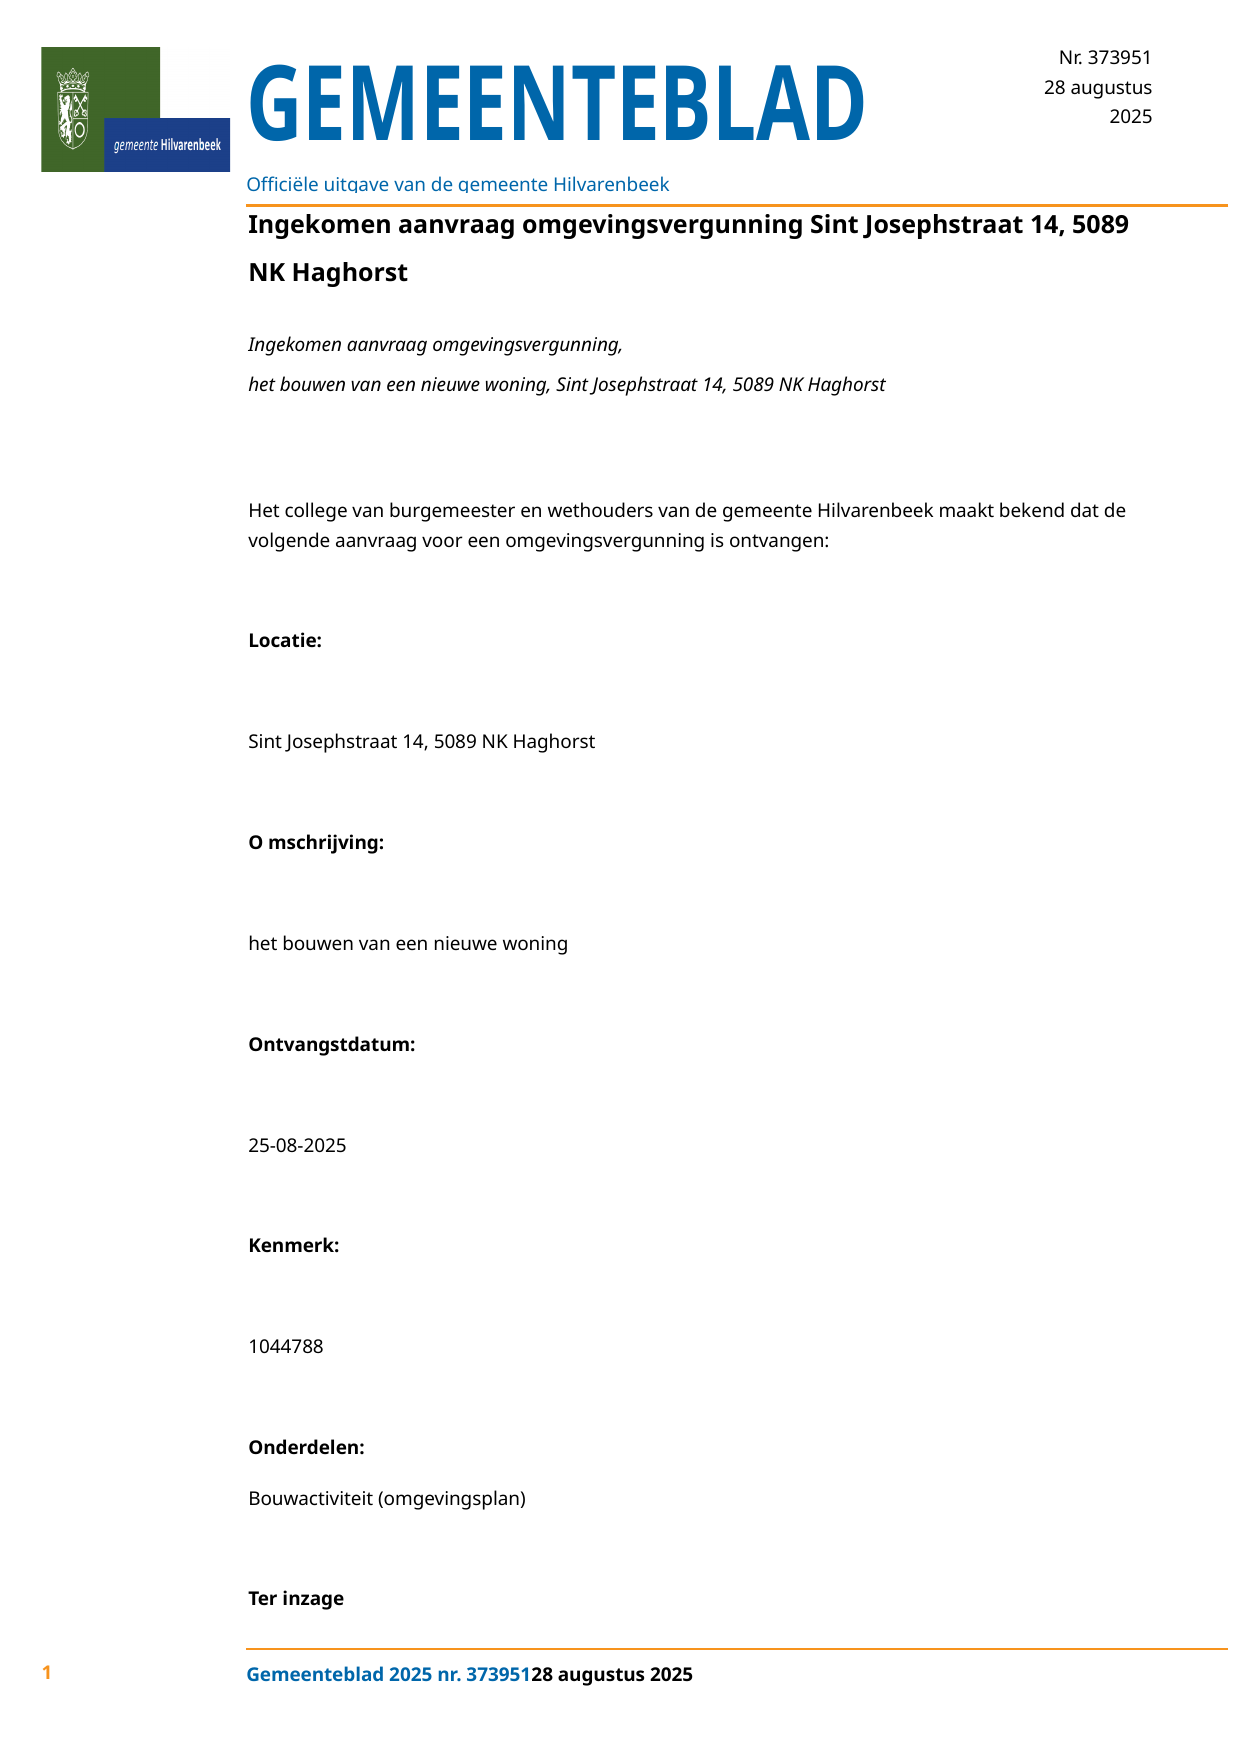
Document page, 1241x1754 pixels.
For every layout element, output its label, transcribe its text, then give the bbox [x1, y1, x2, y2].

picture [41, 47, 231, 172]
text het bouwen van een nieuwe woning, Sint Josephstraat 14, 5089 NK Haghorst [248, 371, 1152, 396]
text O mschrijving: [248, 829, 1152, 855]
text Ingekomen aanvraag omgevingsvergunning Sint Josephstraat 14, 5089 NK Haghorst [248, 207, 1152, 288]
text Sint Josephstraat 14, 5089 NK Haghorst [248, 728, 1152, 754]
text Ingekomen aanvraag omgevingsvergunning, [248, 331, 1152, 357]
text Kenmerk: [248, 1233, 1152, 1258]
text Ontvangstdatum: [248, 1031, 1152, 1057]
text 25-08-2025 [248, 1132, 1152, 1158]
text Ter inzage [248, 1586, 1152, 1611]
text Het college van burgemeester en wethouders van de gemeente Hilvarenbeek maakt bekend dat de volgende aanvraag voor een omgevingsvergunning is ontvangen: [248, 497, 1152, 553]
text Bouwactiviteit (omgevingsplan) [248, 1485, 1152, 1511]
text Locatie: [248, 628, 1152, 653]
text 1044788 [248, 1333, 1152, 1359]
text Onderdelen: [248, 1434, 1152, 1460]
text het bouwen van een nieuwe woning [248, 930, 1152, 956]
